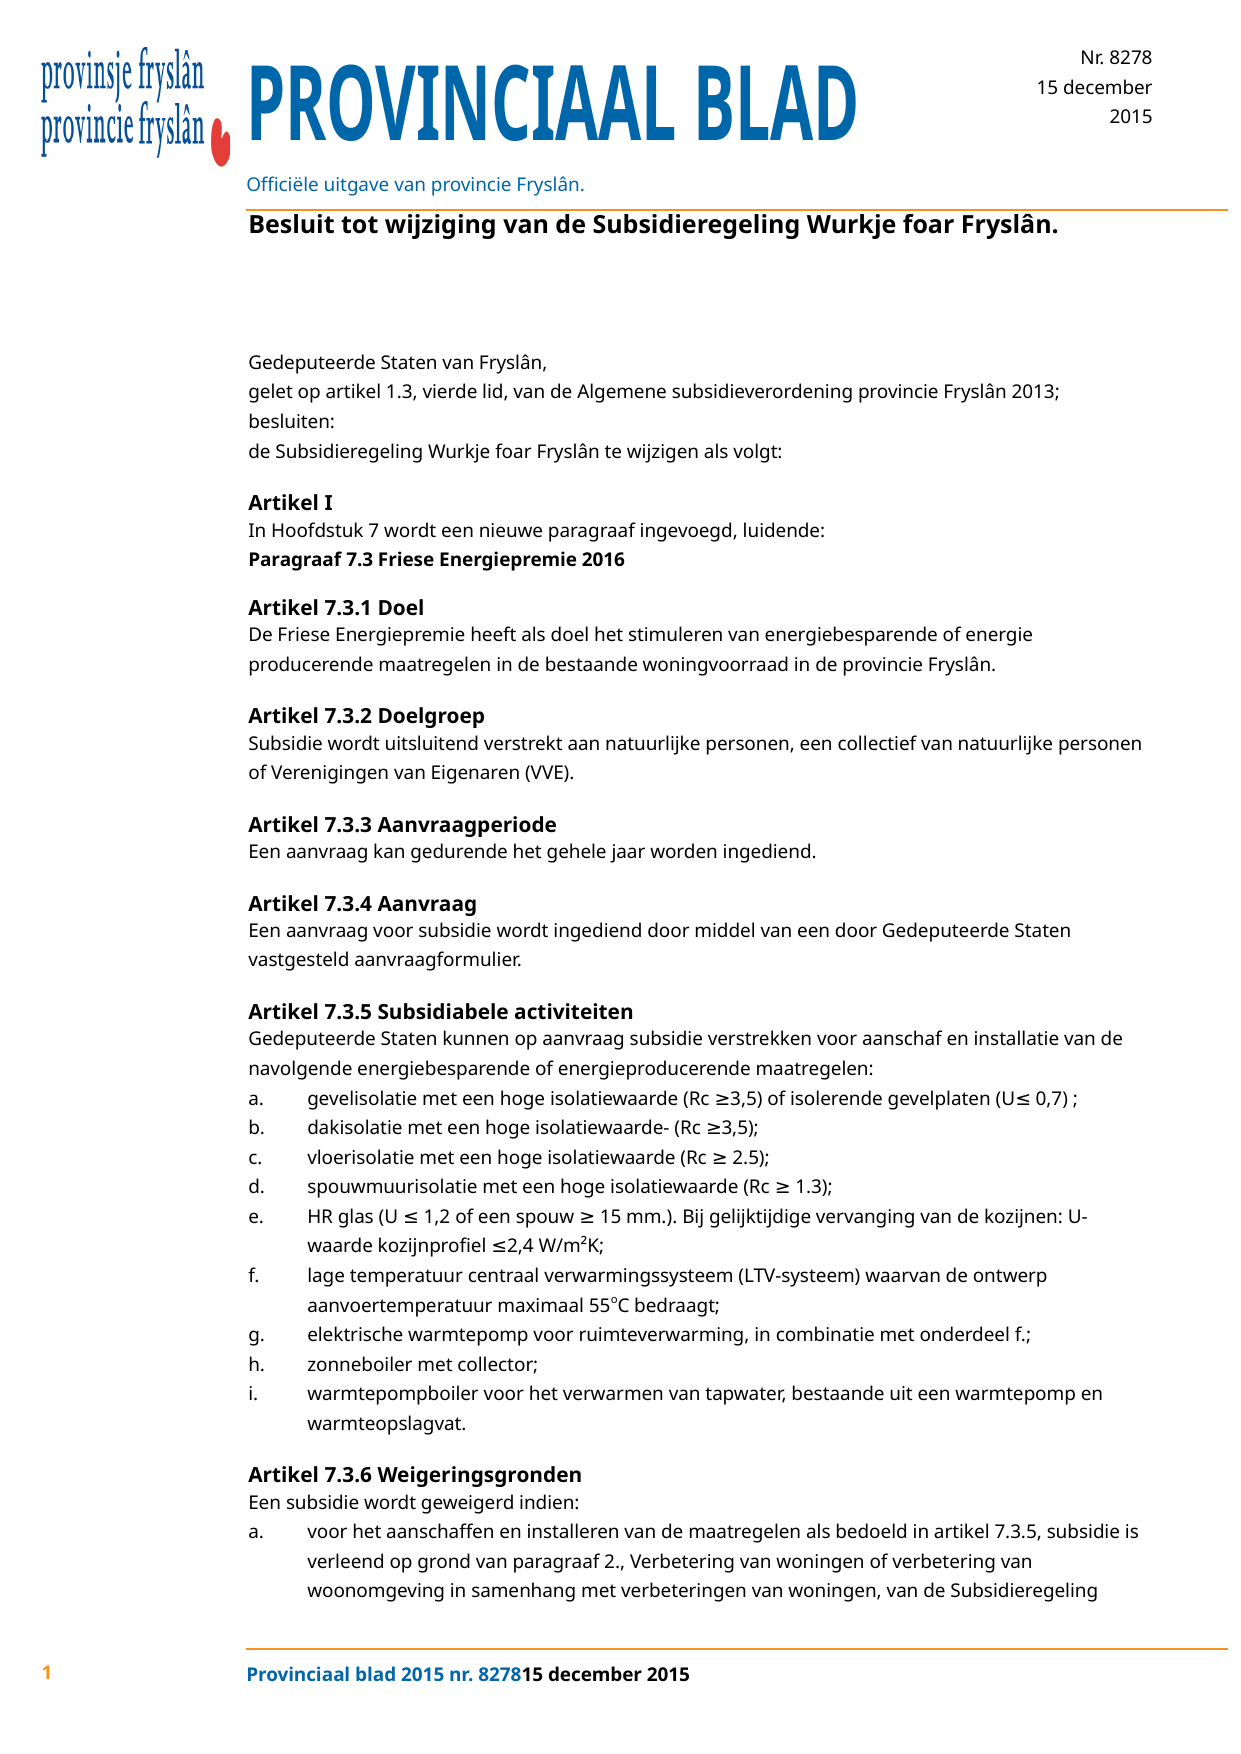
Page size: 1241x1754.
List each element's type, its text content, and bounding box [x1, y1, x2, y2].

text Artikel 7.3.3 Aanvraagperiode [248, 810, 1152, 838]
text besluiten: [248, 408, 1152, 434]
text In Hoofdstuk 7 wordt een nieuwe paragraaf ingevoegd, luidende: [248, 517, 1152, 542]
text Een aanvraag voor subsidie wordt ingediend door middel van een door Gedeputeerde Staten vastgesteld aanvraagformulier. [248, 917, 1152, 972]
text Artikel 7.3.5 Subsidiabele activiteiten [248, 997, 1152, 1026]
list HR glas (U ≤ 1,2 of een spouw ≥ 15 mm.). Bij gelijktijdige vervanging van de kozijnen: U-waarde kozijnprofiel ≤2,4 W/m²K; [248, 1203, 1152, 1258]
list voor het aanschaffen en installeren van de maatregelen als bedoeld in artikel 7.3.5, subsidie is verleend op grond van paragraaf 2., Verbetering van woningen of verbetering van woonomgeving in samenhang met verbeteringen van woningen, van de Subsidieregeling [248, 1518, 1152, 1603]
text Paragraaf 7.3 Friese Energiepremie 2016 [248, 546, 1152, 572]
list lage temperatuur centraal verwarmingssysteem (LTV-systeem) waarvan de ontwerp aanvoertemperatuur maximaal 55oC bedraagt; [248, 1262, 1152, 1317]
list zonneboiler met collector; [248, 1351, 1152, 1377]
list gevelisolatie met een hoge isolatiewaarde (Rc ≥3,5) of isolerende gevelplaten (U≤ 0,7) ; [248, 1085, 1152, 1110]
list elektrische warmtepomp voor ruimteverwarming, in combinatie met onderdeel f.; [248, 1321, 1152, 1347]
text Artikel 7.3.2 Doelgroep [248, 701, 1152, 730]
text De Friese Energiepremie heeft als doel het stimuleren van energiebesparende of energie producerende maatregelen in de bestaande woningvoorraad in de provincie Fryslân. [248, 621, 1152, 677]
text Besluit tot wijziging van de Subsidieregeling Wurkje foar Fryslân. [248, 211, 1152, 241]
text Artikel 7.3.1 Doel [248, 593, 1152, 621]
text Een subsidie wordt geweigerd indien: [248, 1489, 1152, 1515]
list dakisolatie met een hoge isolatiewaarde- (Rc ≥3,5); [248, 1114, 1152, 1140]
list warmtepompboiler voor het verwarmen van tapwater, bestaande uit een warmtepomp en warmteopslagvat. [248, 1381, 1152, 1436]
list vloerisolatie met een hoge isolatiewaarde (Rc ≥ 2.5); [248, 1144, 1152, 1169]
text de Subsidieregeling Wurkje foar Fryslân te wijzigen als volgt: [248, 438, 1152, 464]
text Gedeputeerde Staten van Fryslân, [248, 349, 1152, 375]
text Een aanvraag kan gedurende het gehele jaar worden ingediend. [248, 838, 1152, 864]
text Artikel 7.3.6 Weigeringsgronden [248, 1461, 1152, 1489]
text Subsidie wordt uitsluitend verstrekt aan natuurlijke personen, een collectief van natuurlijke personen of Verenigingen van Eigenaren (VVE). [248, 730, 1152, 785]
text Artikel I [248, 488, 1152, 517]
picture [41, 47, 231, 172]
text Artikel 7.3.4 Aanvraag [248, 889, 1152, 917]
text Gedeputeerde Staten kunnen op aanvraag subsidie verstrekken voor aanschaf en installatie van de navolgende energiebesparende of energieproducerende maatregelen: [248, 1026, 1152, 1081]
list spouwmuurisolatie met een hoge isolatiewaarde (Rc ≥ 1.3); [248, 1173, 1152, 1199]
text gelet op artikel 1.3, vierde lid, van de Algemene subsidieverordening provincie Fryslân 2013; [248, 379, 1152, 404]
